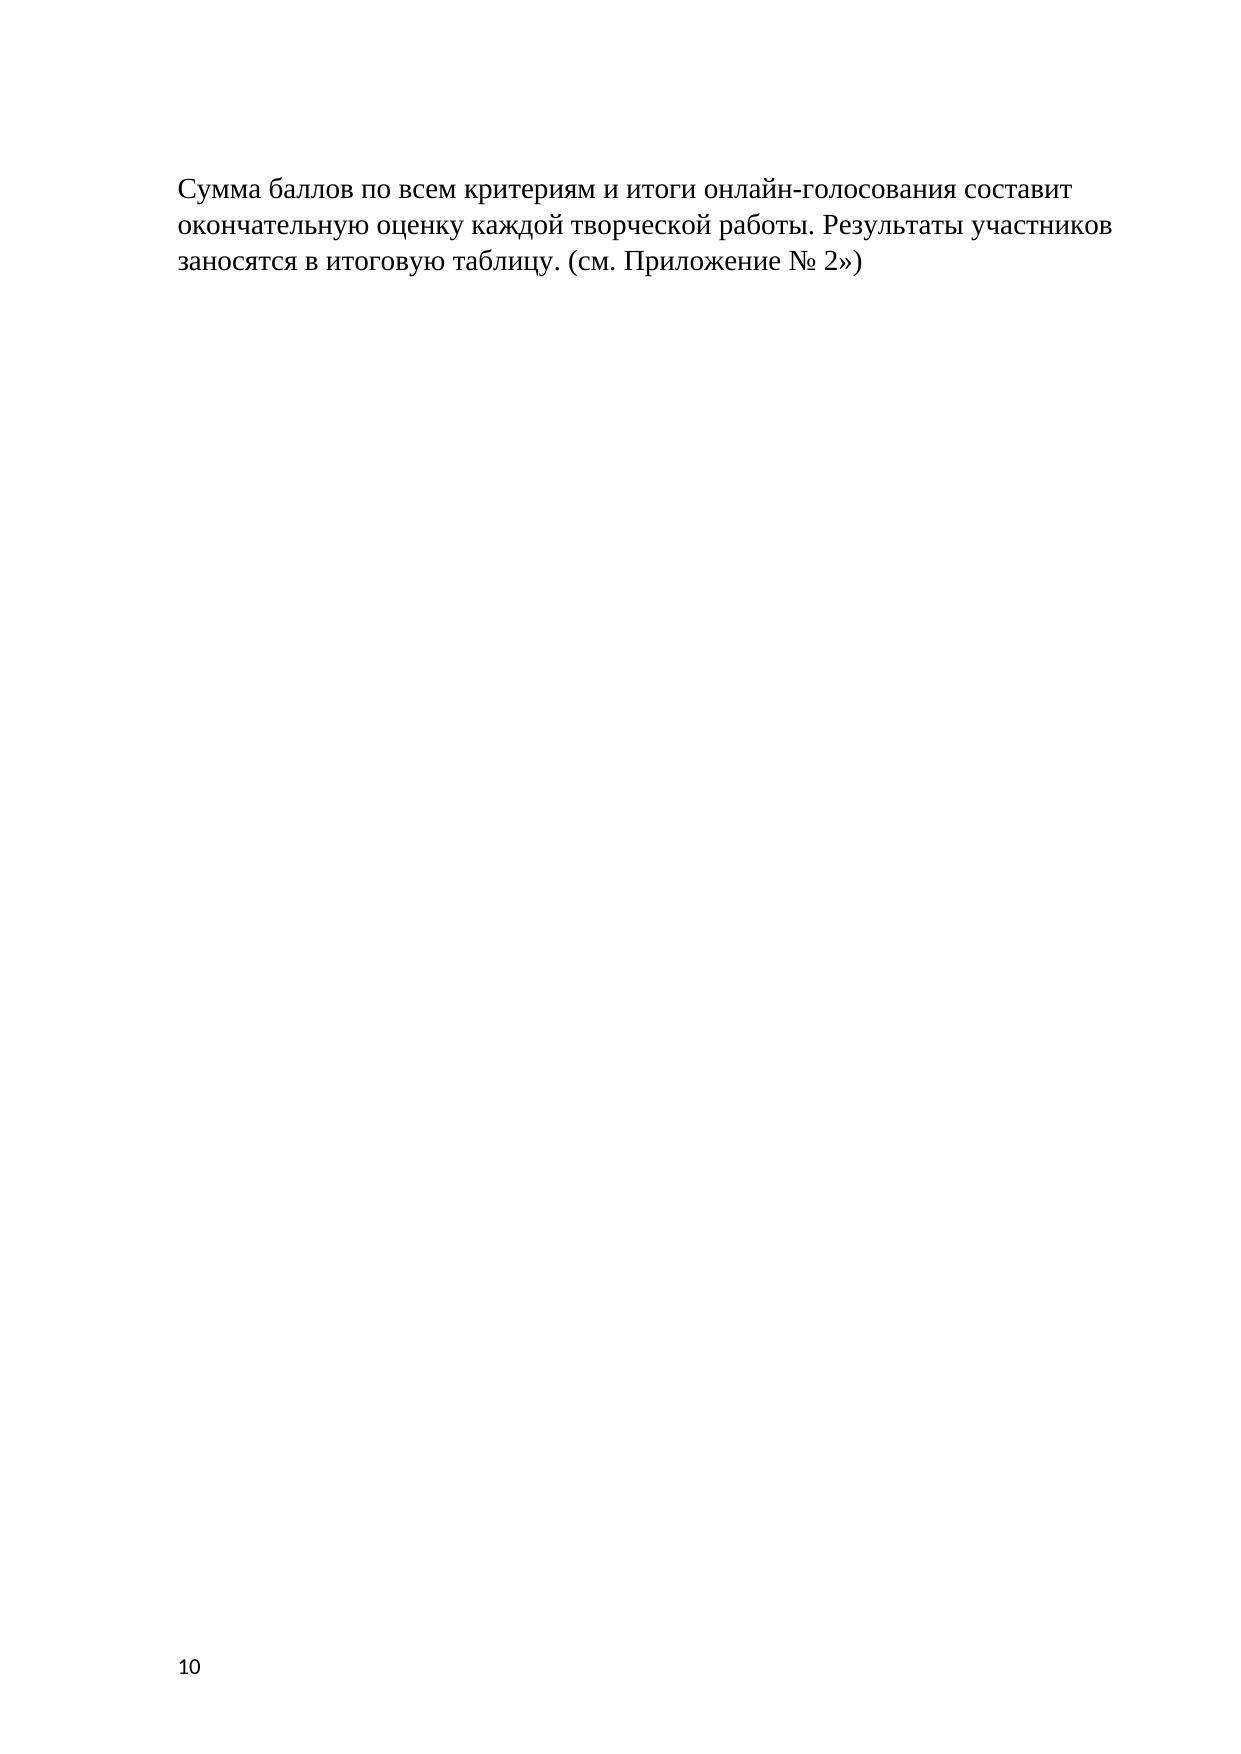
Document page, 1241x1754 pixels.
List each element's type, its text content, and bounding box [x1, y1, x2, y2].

text Сумма баллов по всем критериям и итоги онлайн-голосования составит окончательную оценку каждой творческой работы. Результаты участников заносятся в итоговую таблицу. (см. Приложение № 2») [177, 171, 1152, 277]
